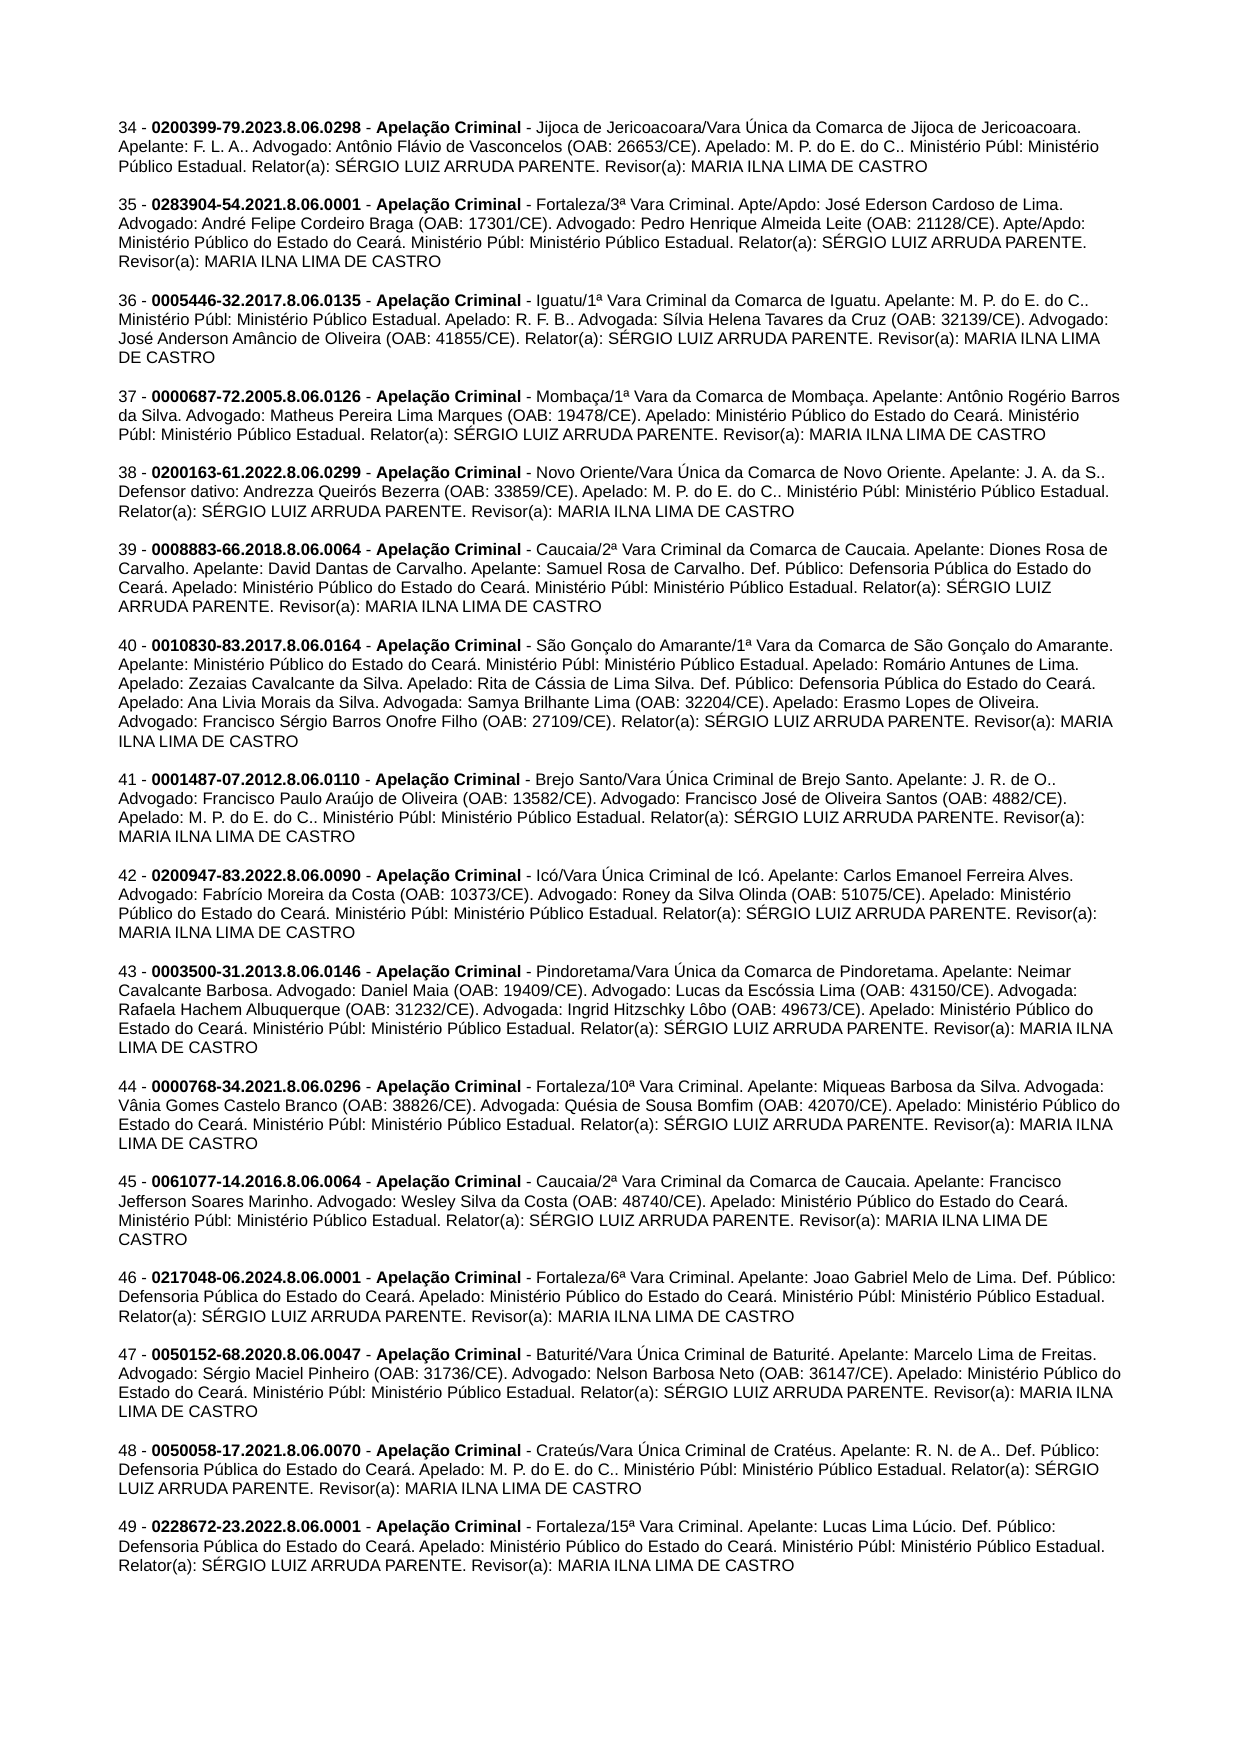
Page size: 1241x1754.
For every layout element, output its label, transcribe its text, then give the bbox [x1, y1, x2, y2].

text 38 - 0200163-61.2022.8.06.0299 - Apelação Criminal - Novo Oriente/Vara Única da Comarca de Novo Oriente. Apelante: J. A. da S.. Defensor dativo: Andrezza Queirós Bezerra (OAB: 33859/CE). Apelado: M. P. do E. do C.. Ministério Públ: Ministério Público Estadual. Relator(a): SÉRGIO LUIZ ARRUDA PARENTE. Revisor(a): MARIA ILNA LIMA DE CASTRO [118, 463, 1122, 521]
text 48 - 0050058-17.2021.8.06.0070 - Apelação Criminal - Crateús/Vara Única Criminal de Cratéus. Apelante: R. N. de A.. Def. Público: Defensoria Pública do Estado do Ceará. Apelado: M. P. do E. do C.. Ministério Públ: Ministério Público Estadual. Relator(a): SÉRGIO LUIZ ARRUDA PARENTE. Revisor(a): MARIA ILNA LIMA DE CASTRO [118, 1441, 1122, 1498]
text 49 - 0228672-23.2022.8.06.0001 - Apelação Criminal - Fortaleza/15ª Vara Criminal. Apelante: Lucas Lima Lúcio. Def. Público: Defensoria Pública do Estado do Ceará. Apelado: Ministério Público do Estado do Ceará. Ministério Públ: Ministério Público Estadual. Relator(a): SÉRGIO LUIZ ARRUDA PARENTE. Revisor(a): MARIA ILNA LIMA DE CASTRO [118, 1517, 1122, 1575]
text 43 - 0003500-31.2013.8.06.0146 - Apelação Criminal - Pindoretama/Vara Única da Comarca de Pindoretama. Apelante: Neimar Cavalcante Barbosa. Advogado: Daniel Maia (OAB: 19409/CE). Advogado: Lucas da Escóssia Lima (OAB: 43150/CE). Advogada: Rafaela Hachem Albuquerque (OAB: 31232/CE). Advogada: Ingrid Hitzschky Lôbo (OAB: 49673/CE). Apelado: Ministério Público do Estado do Ceará. Ministério Públ: Ministério Público Estadual. Relator(a): SÉRGIO LUIZ ARRUDA PARENTE. Revisor(a): MARIA ILNA LIMA DE CASTRO [118, 961, 1122, 1057]
text 34 - 0200399-79.2023.8.06.0298 - Apelação Criminal - Jijoca de Jericoacoara/Vara Única da Comarca de Jijoca de Jericoacoara. Apelante: F. L. A.. Advogado: Antônio Flávio de Vasconcelos (OAB: 26653/CE). Apelado: M. P. do E. do C.. Ministério Públ: Ministério Público Estadual. Relator(a): SÉRGIO LUIZ ARRUDA PARENTE. Revisor(a): MARIA ILNA LIMA DE CASTRO [118, 118, 1122, 176]
text 41 - 0001487-07.2012.8.06.0110 - Apelação Criminal - Brejo Santo/Vara Única Criminal de Brejo Santo. Apelante: J. R. de O.. Advogado: Francisco Paulo Araújo de Oliveira (OAB: 13582/CE). Advogado: Francisco José de Oliveira Santos (OAB: 4882/CE). Apelado: M. P. do E. do C.. Ministério Públ: Ministério Público Estadual. Relator(a): SÉRGIO LUIZ ARRUDA PARENTE. Revisor(a): MARIA ILNA LIMA DE CASTRO [118, 770, 1122, 846]
text 36 - 0005446-32.2017.8.06.0135 - Apelação Criminal - Iguatu/1ª Vara Criminal da Comarca de Iguatu. Apelante: M. P. do E. do C.. Ministério Públ: Ministério Público Estadual. Apelado: R. F. B.. Advogada: Sílvia Helena Tavares da Cruz (OAB: 32139/CE). Advogado: José Anderson Amâncio de Oliveira (OAB: 41855/CE). Relator(a): SÉRGIO LUIZ ARRUDA PARENTE. Revisor(a): MARIA ILNA LIMA DE CASTRO [118, 291, 1122, 367]
text 42 - 0200947-83.2022.8.06.0090 - Apelação Criminal - Icó/Vara Única Criminal de Icó. Apelante: Carlos Emanoel Ferreira Alves. Advogado: Fabrício Moreira da Costa (OAB: 10373/CE). Advogado: Roney da Silva Olinda (OAB: 51075/CE). Apelado: Ministério Público do Estado do Ceará. Ministério Públ: Ministério Público Estadual. Relator(a): SÉRGIO LUIZ ARRUDA PARENTE. Revisor(a): MARIA ILNA LIMA DE CASTRO [118, 866, 1122, 942]
text 35 - 0283904-54.2021.8.06.0001 - Apelação Criminal - Fortaleza/3ª Vara Criminal. Apte/Apdo: José Ederson Cardoso de Lima. Advogado: André Felipe Cordeiro Braga (OAB: 17301/CE). Advogado: Pedro Henrique Almeida Leite (OAB: 21128/CE). Apte/Apdo: Ministério Público do Estado do Ceará. Ministério Públ: Ministério Público Estadual. Relator(a): SÉRGIO LUIZ ARRUDA PARENTE. Revisor(a): MARIA ILNA LIMA DE CASTRO [118, 195, 1122, 271]
text 46 - 0217048-06.2024.8.06.0001 - Apelação Criminal - Fortaleza/6ª Vara Criminal. Apelante: Joao Gabriel Melo de Lima. Def. Público: Defensoria Pública do Estado do Ceará. Apelado: Ministério Público do Estado do Ceará. Ministério Públ: Ministério Público Estadual. Relator(a): SÉRGIO LUIZ ARRUDA PARENTE. Revisor(a): MARIA ILNA LIMA DE CASTRO [118, 1268, 1122, 1326]
text 47 - 0050152-68.2020.8.06.0047 - Apelação Criminal - Baturité/Vara Única Criminal de Baturité. Apelante: Marcelo Lima de Freitas. Advogado: Sérgio Maciel Pinheiro (OAB: 31736/CE). Advogado: Nelson Barbosa Neto (OAB: 36147/CE). Apelado: Ministério Público do Estado do Ceará. Ministério Públ: Ministério Público Estadual. Relator(a): SÉRGIO LUIZ ARRUDA PARENTE. Revisor(a): MARIA ILNA LIMA DE CASTRO [118, 1345, 1122, 1421]
text 37 - 0000687-72.2005.8.06.0126 - Apelação Criminal - Mombaça/1ª Vara da Comarca de Mombaça. Apelante: Antônio Rogério Barros da Silva. Advogado: Matheus Pereira Lima Marques (OAB: 19478/CE). Apelado: Ministério Público do Estado do Ceará. Ministério Públ: Ministério Público Estadual. Relator(a): SÉRGIO LUIZ ARRUDA PARENTE. Revisor(a): MARIA ILNA LIMA DE CASTRO [118, 386, 1122, 444]
text 40 - 0010830-83.2017.8.06.0164 - Apelação Criminal - São Gonçalo do Amarante/1ª Vara da Comarca de São Gonçalo do Amarante. Apelante: Ministério Público do Estado do Ceará. Ministério Públ: Ministério Público Estadual. Apelado: Romário Antunes de Lima. Apelado: Zezaias Cavalcante da Silva. Apelado: Rita de Cássia de Lima Silva. Def. Público: Defensoria Pública do Estado do Ceará. Apelado: Ana Livia Morais da Silva. Advogada: Samya Brilhante Lima (OAB: 32204/CE). Apelado: Erasmo Lopes de Oliveira. Advogado: Francisco Sérgio Barros Onofre Filho (OAB: 27109/CE). Relator(a): SÉRGIO LUIZ ARRUDA PARENTE. Revisor(a): MARIA ILNA LIMA DE CASTRO [118, 636, 1122, 751]
text 45 - 0061077-14.2016.8.06.0064 - Apelação Criminal - Caucaia/2ª Vara Criminal da Comarca de Caucaia. Apelante: Francisco Jefferson Soares Marinho. Advogado: Wesley Silva da Costa (OAB: 48740/CE). Apelado: Ministério Público do Estado do Ceará. Ministério Públ: Ministério Público Estadual. Relator(a): SÉRGIO LUIZ ARRUDA PARENTE. Revisor(a): MARIA ILNA LIMA DE CASTRO [118, 1172, 1122, 1249]
text 44 - 0000768-34.2021.8.06.0296 - Apelação Criminal - Fortaleza/10ª Vara Criminal. Apelante: Miqueas Barbosa da Silva. Advogada: Vânia Gomes Castelo Branco (OAB: 38826/CE). Advogada: Quésia de Sousa Bomfim (OAB: 42070/CE). Apelado: Ministério Público do Estado do Ceará. Ministério Públ: Ministério Público Estadual. Relator(a): SÉRGIO LUIZ ARRUDA PARENTE. Revisor(a): MARIA ILNA LIMA DE CASTRO [118, 1076, 1122, 1153]
text 39 - 0008883-66.2018.8.06.0064 - Apelação Criminal - Caucaia/2ª Vara Criminal da Comarca de Caucaia. Apelante: Diones Rosa de Carvalho. Apelante: David Dantas de Carvalho. Apelante: Samuel Rosa de Carvalho. Def. Público: Defensoria Pública do Estado do Ceará. Apelado: Ministério Público do Estado do Ceará. Ministério Públ: Ministério Público Estadual. Relator(a): SÉRGIO LUIZ ARRUDA PARENTE. Revisor(a): MARIA ILNA LIMA DE CASTRO [118, 540, 1122, 616]
